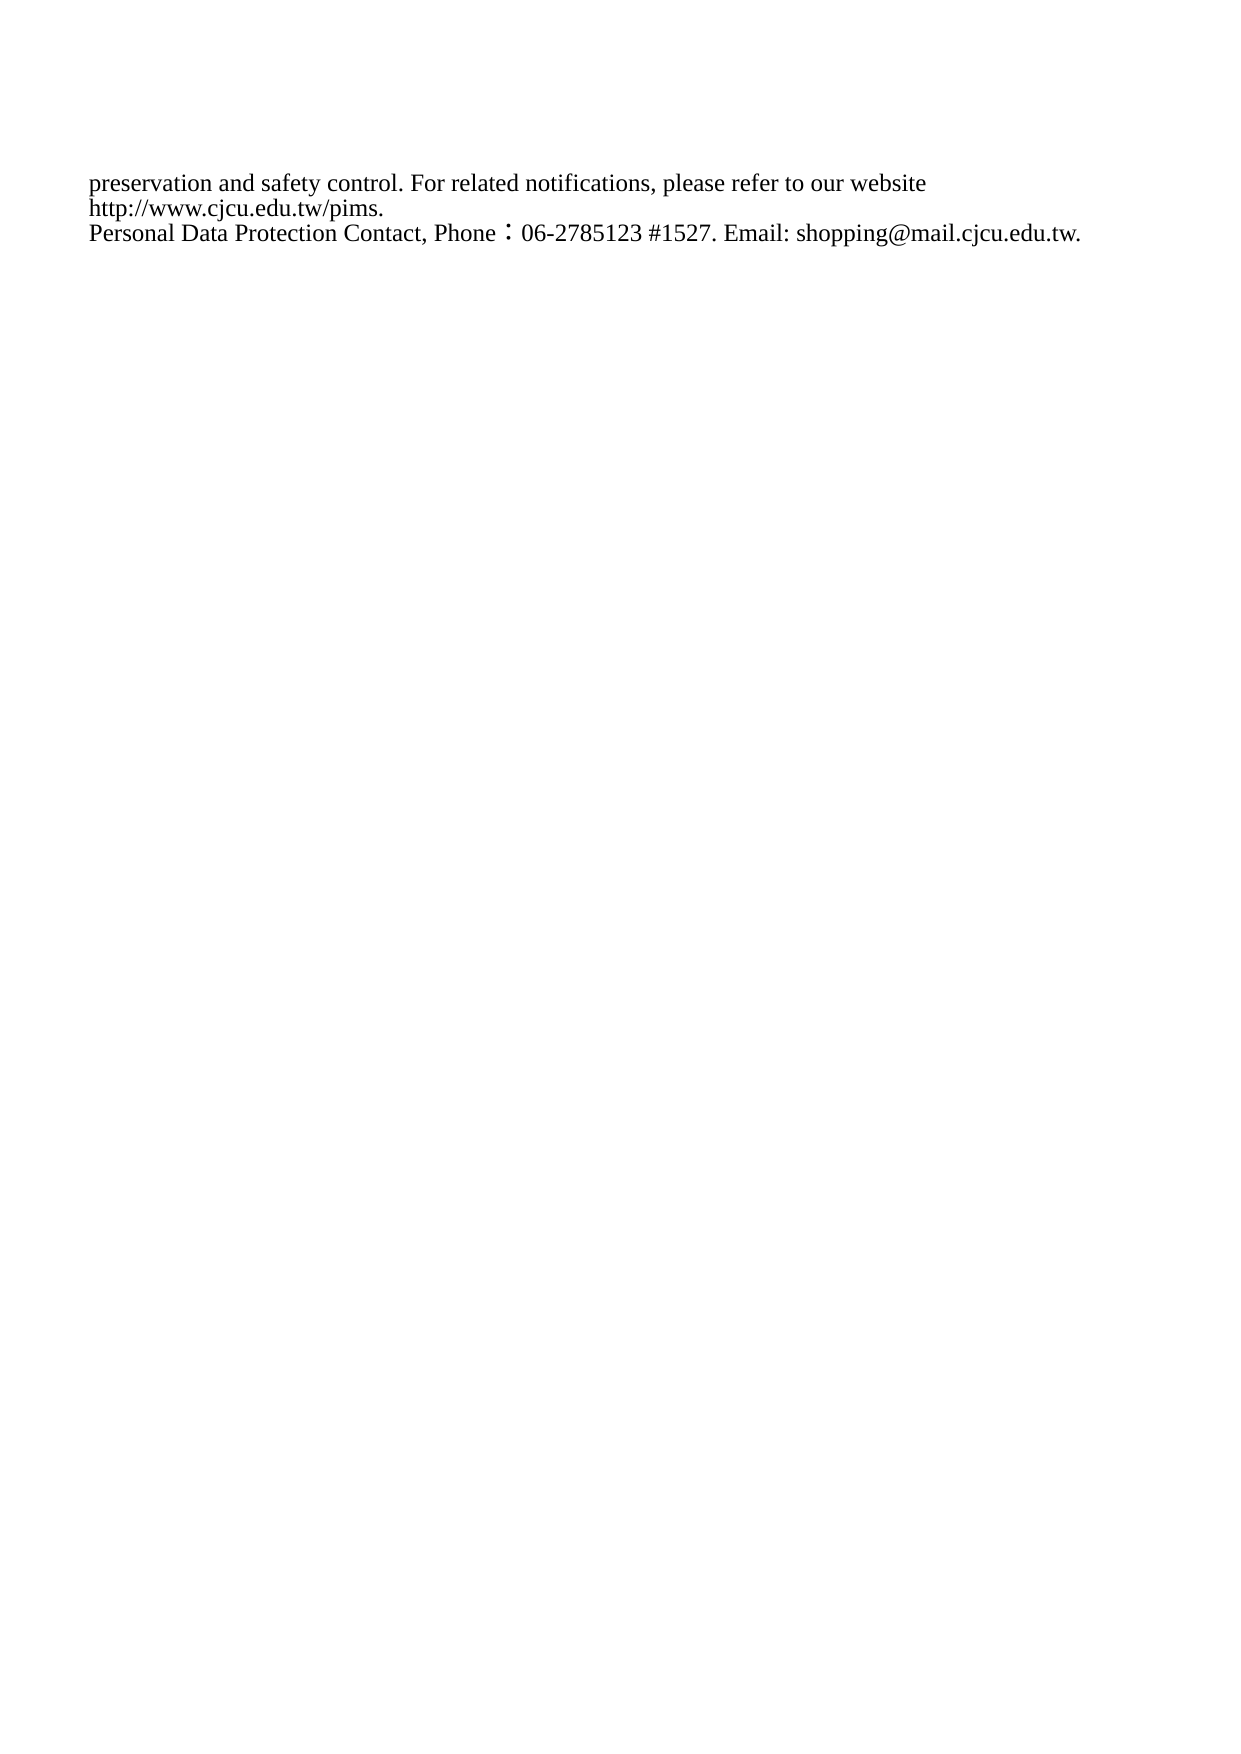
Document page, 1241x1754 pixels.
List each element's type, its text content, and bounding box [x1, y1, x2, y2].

text Personal Data Protection Contact, Phone：06-2785123 #1527. Email: shopping@mail.cjcu.edu.tw. [89, 221, 1152, 246]
text http://www.cjcu.edu.tw/pims. [89, 196, 1152, 221]
text preservation and safety control. For related notifications, please refer to our website [89, 171, 1152, 196]
